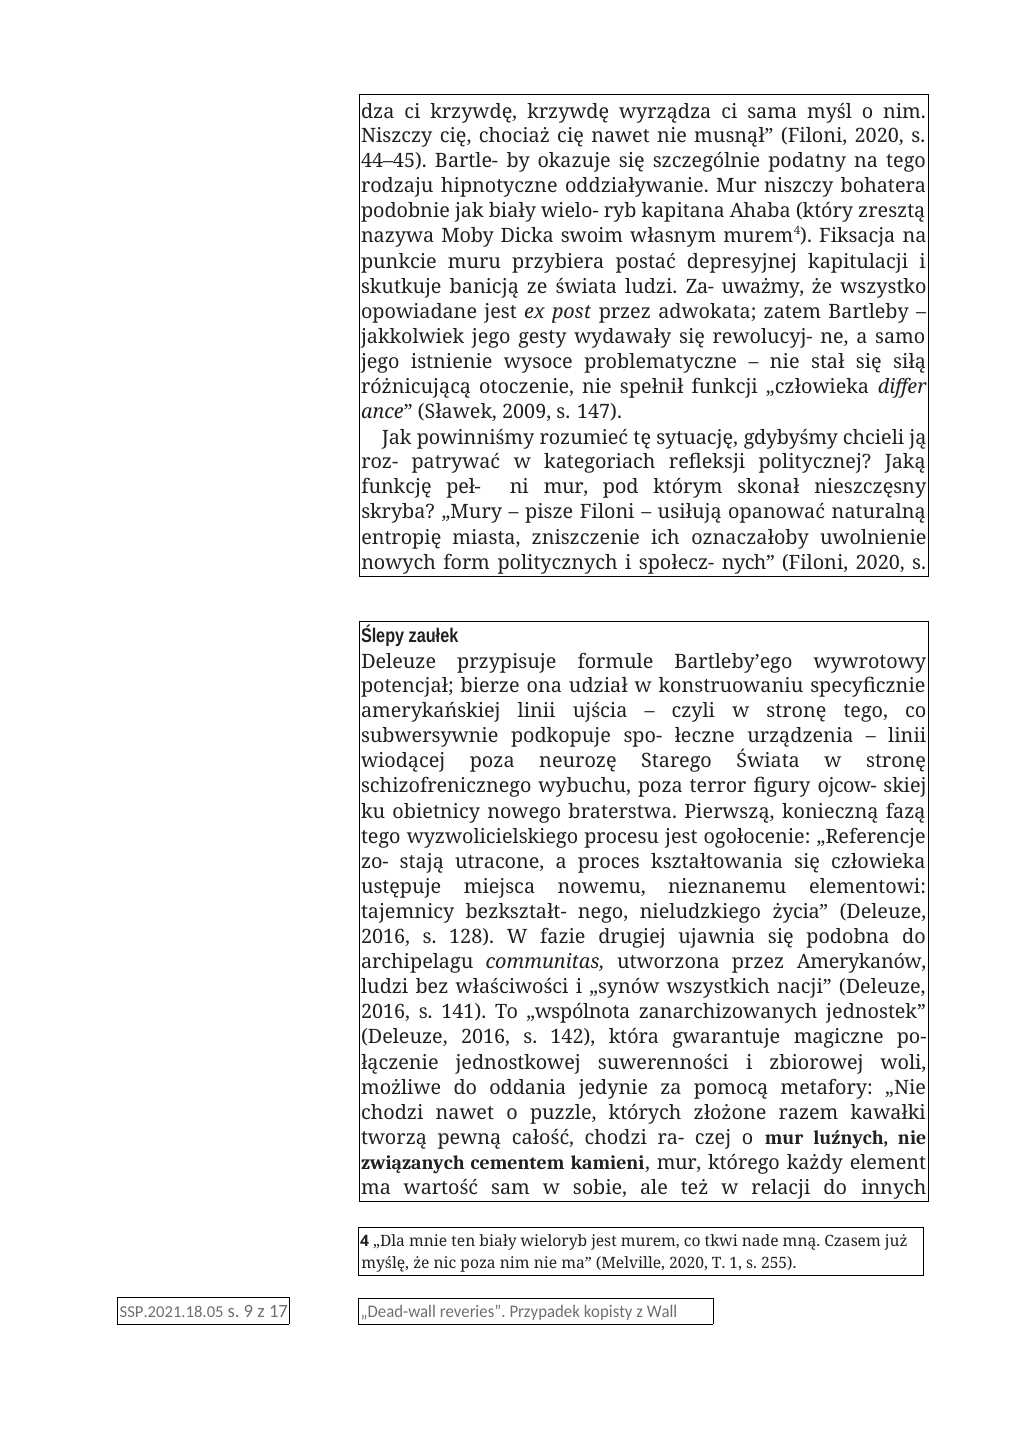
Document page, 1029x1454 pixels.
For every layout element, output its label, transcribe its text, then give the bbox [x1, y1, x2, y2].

text Jak powinniśmy rozumieć tę sytuację, gdybyśmy chcieli ją roz- patrywać w kategoriach refleksji politycznej? Jaką funkcję peł- ni mur, pod którym skonał nieszczęsny skryba? „Mury – pisze Filoni – usiłują opanować naturalną entropię miasta, zniszczenie ich oznaczałoby uwolnienie nowych form politycznych i społecz- nych” (Filoni, 2020, s. 50). Czy zatem punktem wyjścia emancy- pacyjnej praktyki powinno być zburzenie murów? [361, 424, 926, 576]
text „Dead-wall reveries”. Przypadek kopisty z Wall Street [360, 1300, 713, 1324]
text Ślepy zaułek [361, 624, 928, 647]
text SSP.2021.18.05 s. 9 z 17 [119, 1299, 289, 1322]
text Deleuze przypisuje formule Bartleby’ego wywrotowy potencjał; bierze ona udział w konstruowaniu specyficznie amerykańskiej linii ujścia – czyli w stronę tego, co subwersywnie podkopuje spo- łeczne urządzenia – linii wiodącej poza neurozę Starego Świata w stronę schizofrenicznego wybuchu, poza terror figury ojcow- skiej ku obietnicy nowego braterstwa. Pierwszą, konieczną fazą tego wyzwolicielskiego procesu jest ogołocenie: „Referencje zo- stają utracone, a proces kształtowania się człowieka ustępuje miejsca nowemu, nieznanemu elementowi: tajemnicy bezkształt- nego, nieludzkiego życia” (Deleuze, 2016, s. 128). W fazie drugiej ujawnia się podobna do archipelagu communitas, utworzona przez Amerykanów, ludzi bez właściwości i „synów wszystkich nacji” (Deleuze, 2016, s. 141). To „wspólnota zanarchizowanych jednostek” (Deleuze, 2016, s. 142), która gwarantuje magiczne po- łączenie jednostkowej suwerenności i zbiorowej woli, możliwe do oddania jedynie za pomocą metafory: „Nie chodzi nawet o puzzle, których złożone razem kawałki tworzą pewną całość, chodzi ra- czej o mur luźnych, nie związanych cementem kamieni, mur, którego każdy element ma wartość sam w sobie, ale też w relacji do innych (Deleuze, 2016, s. 143, podkr. – J.F.). [361, 648, 926, 1201]
text dza ci krzywdę, krzywdę wyrządza ci sama myśl o nim. Niszczy cię, chociaż cię nawet nie musnął” (Filoni, 2020, s. 44–45). Bartle- by okazuje się szczególnie podatny na tego rodzaju hipnotyczne oddziaływanie. Mur niszczy bohatera podobnie jak biały wielo- ryb kapitana Ahaba (który zresztą nazywa Moby Dicka swoim własnym murem4). Fiksacja na punkcie muru przybiera postać depresyjnej kapitulacji i skutkuje banicją ze świata ludzi. Za- uważmy, że wszystko opowiadane jest ex post przez adwokata; zatem Bartleby – jakkolwiek jego gesty wydawały się rewolucyj- ne, a samo jego istnienie wysoce problematyczne – nie stał się siłą różnicującą otoczenie, nie spełnił funkcji „człowieka differ­ ance” (Sławek, 2009, s. 147). [361, 98, 926, 424]
text 4 „Dla mnie ten biały wieloryb jest murem, co tkwi nade mną. Czasem już myślę, że nic poza nim nie ma” (Melville, 2020, T. 1, s. 255). [360, 1230, 917, 1273]
